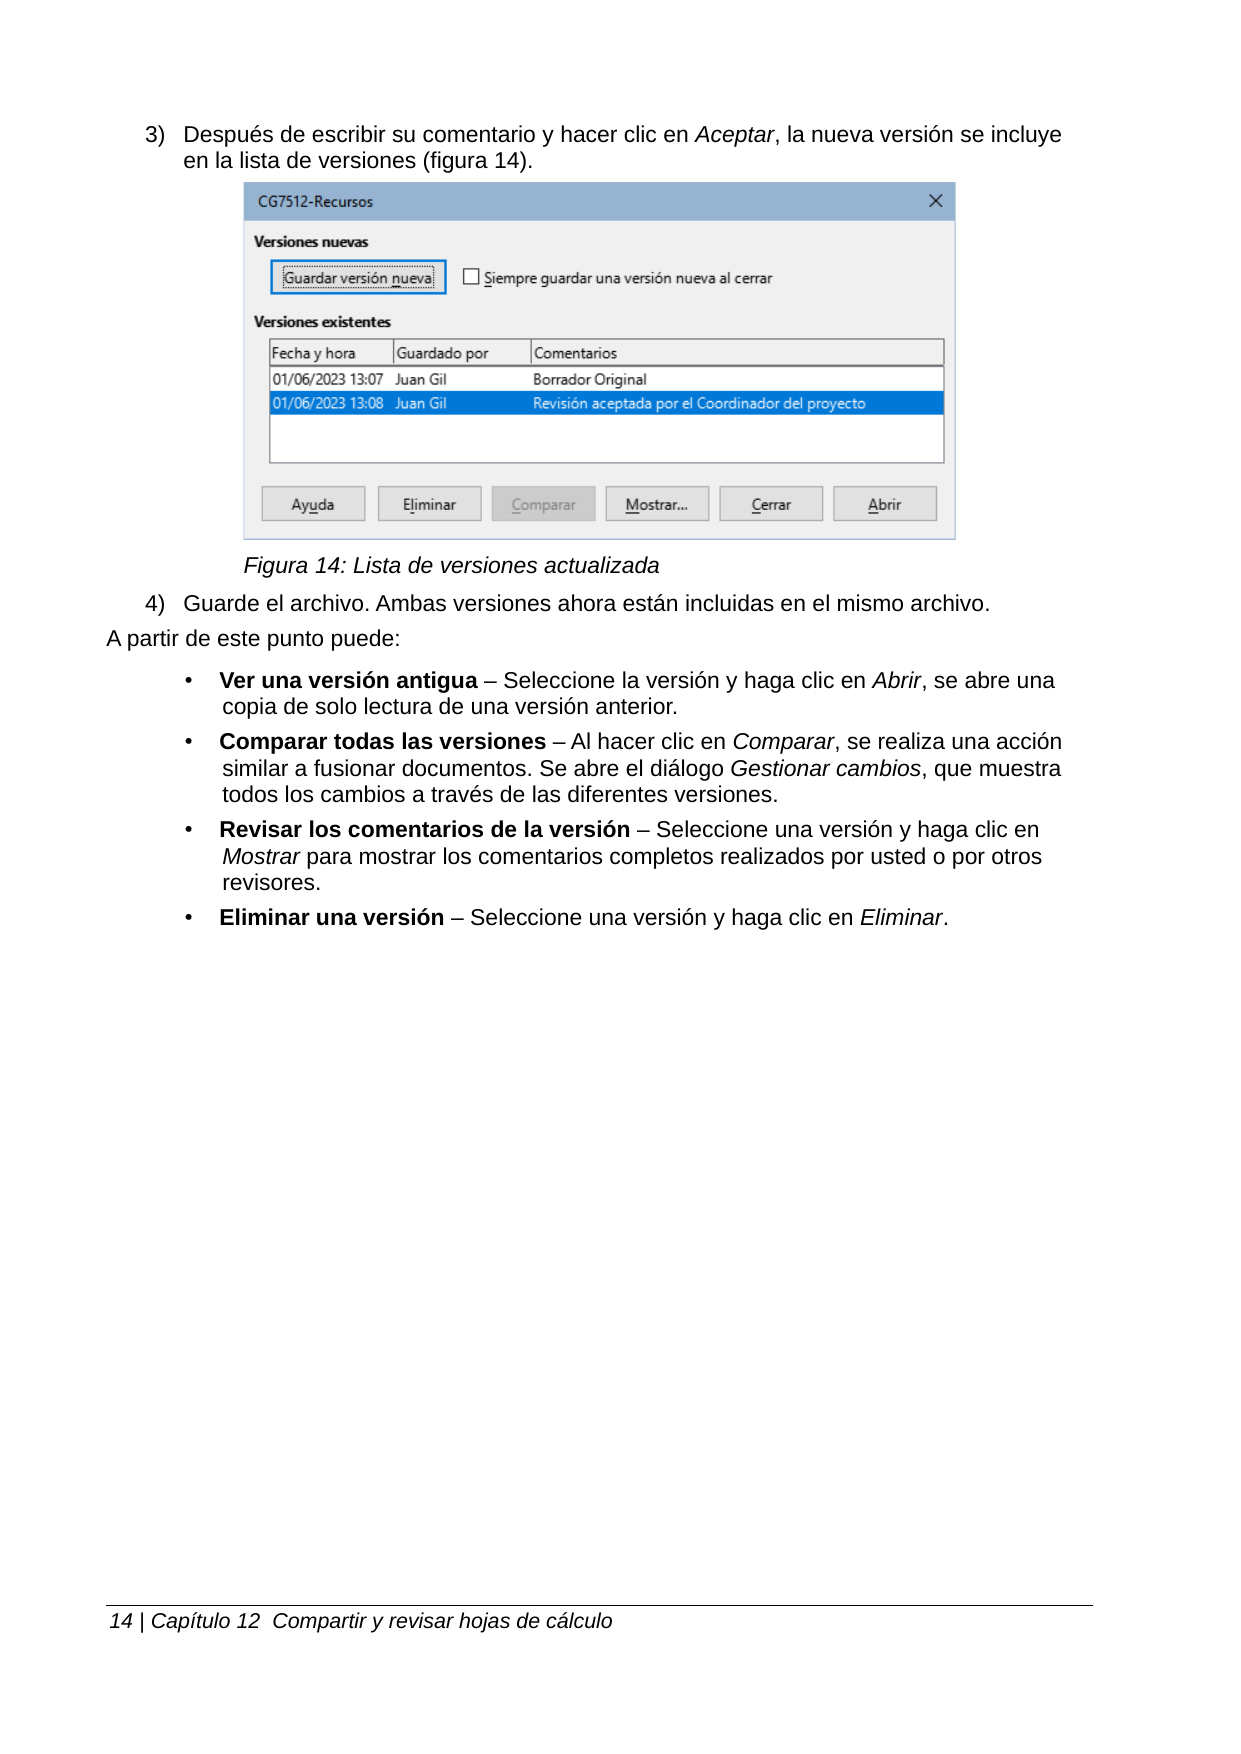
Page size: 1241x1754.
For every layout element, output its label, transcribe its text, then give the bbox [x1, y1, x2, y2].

list A partir de este punto puede: [106, 625, 1093, 651]
list Ver una versión antigua – Seleccione la versión y haga clic en Abrir, se abre una copia de solo lectura de una versión anterior. [182, 664, 1093, 719]
list Comparar todas las versiones – Al hacer clic en Comparar, se realiza una acción similar a fusionar documentos. Se abre el diálogo Gestionar cambios, que muestra todos los cambios a través de las diferentes versiones. [182, 725, 1093, 807]
text Figura 14: Lista de versiones actualizada [243, 552, 956, 578]
picture [243, 182, 956, 540]
list Guarde el archivo. Ambas versiones ahora están incluidas en el mismo archivo. [165, 590, 1093, 616]
list Eliminar una versión – Seleccione una versión y haga clic en Eliminar. [182, 901, 1093, 933]
list Revisar los comentarios de la versión – Seleccione una versión y haga clic en Mostrar para mostrar los comentarios completos realizados por usted o por otros revisores. [182, 813, 1093, 895]
list Después de escribir su comentario y hacer clic en Aceptar, la nueva versión se incluye en la lista de versiones (figura 14). [165, 121, 1093, 174]
